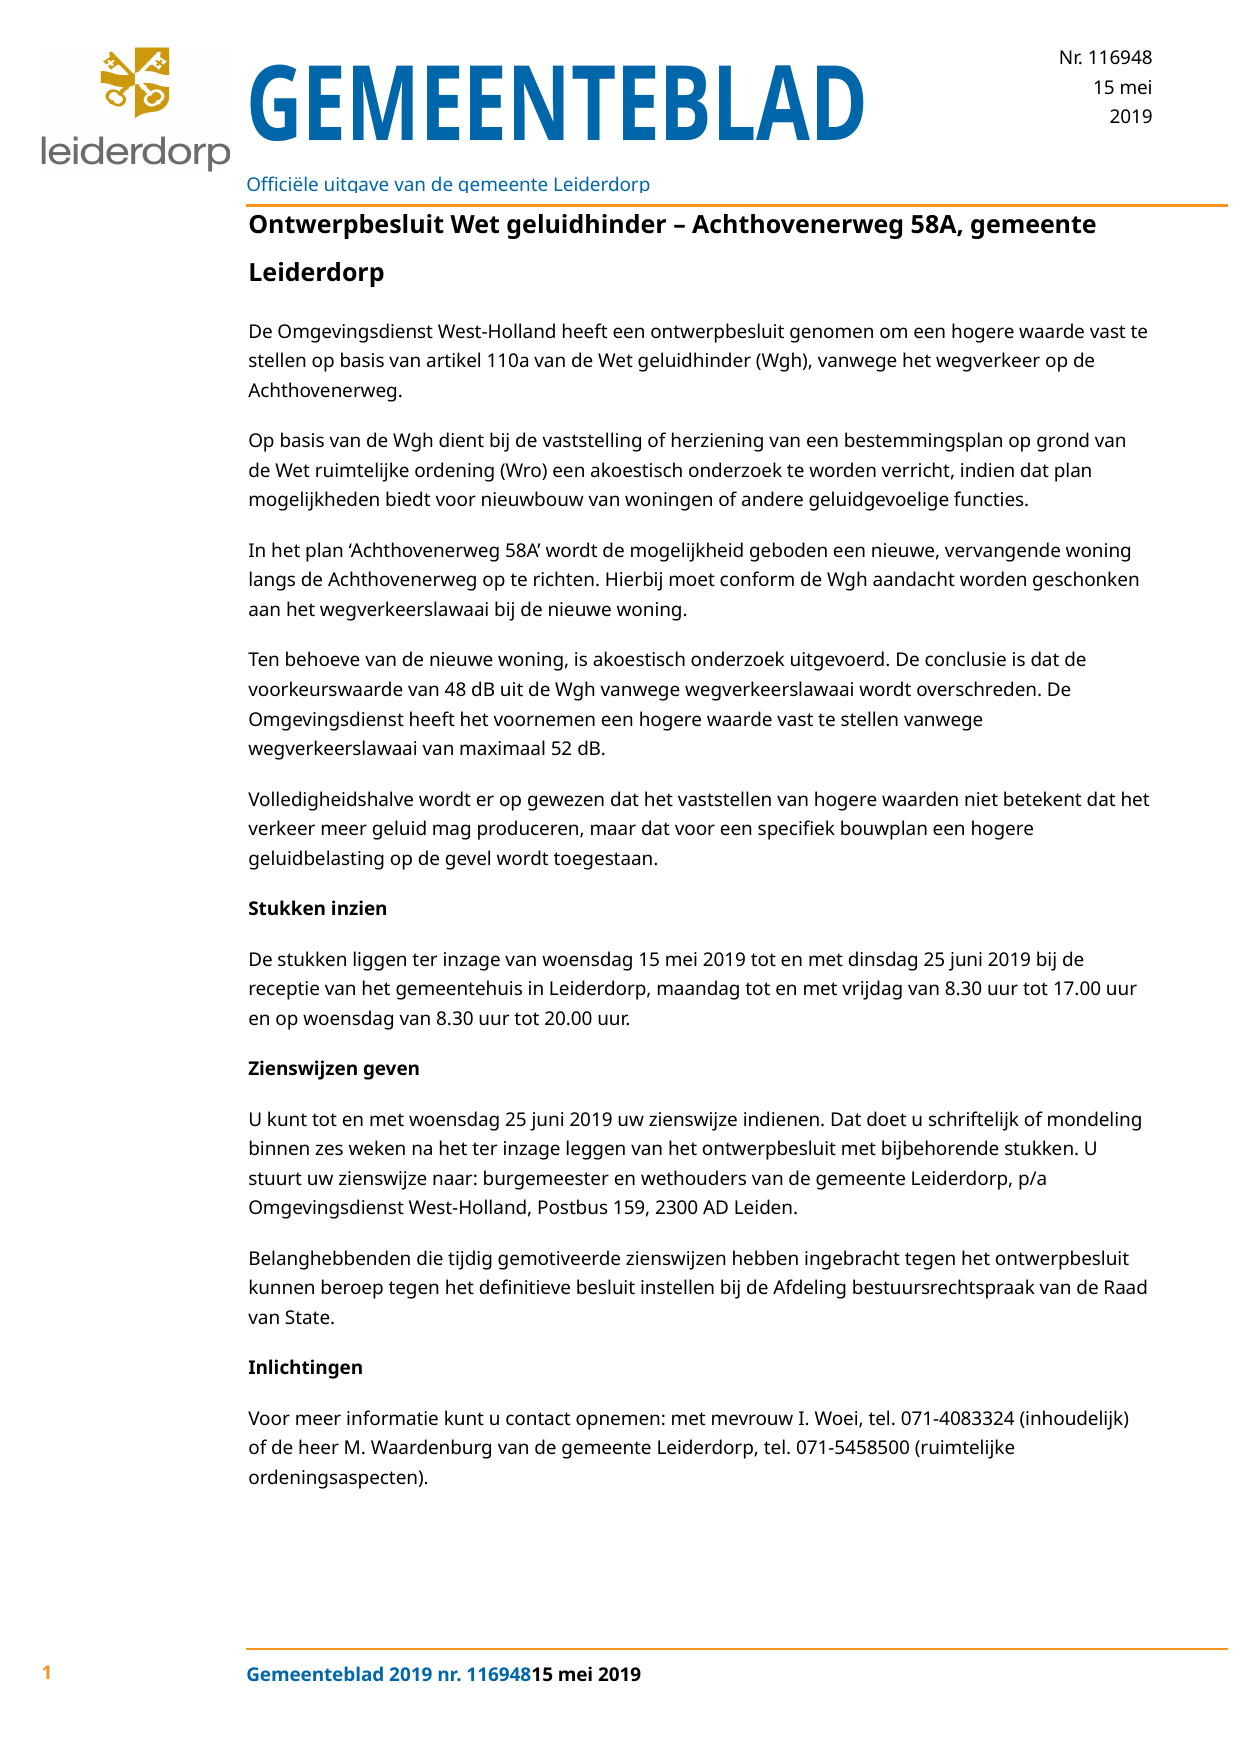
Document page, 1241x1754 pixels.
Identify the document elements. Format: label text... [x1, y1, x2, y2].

text Zienswijzen geven [248, 1055, 1152, 1081]
text Ontwerpbesluit Wet geluidhinder – Achthovenerweg 58A, gemeente Leiderdorp [248, 207, 1152, 288]
text De stukken liggen ter inzage van woensdag 15 mei 2019 tot en met dinsdag 25 juni 2019 bij de receptie van het gemeentehuis in Leiderdorp, maandag tot en met vrijdag van 8.30 uur tot 17.00 uur en op woensdag van 8.30 uur tot 20.00 uur. [248, 946, 1152, 1031]
text Belanghebbenden die tijdig gemotiveerde zienswijzen hebben ingebracht tegen het ontwerpbesluit kunnen beroep tegen het definitieve besluit instellen bij de Afdeling bestuursrechtspraak van de Raad van State. [248, 1245, 1152, 1330]
text Voor meer informatie kunt u contact opnemen: met mevrouw I. Woei, tel. 071-4083324 (inhoudelijk) of de heer M. Waardenburg van de gemeente Leiderdorp, tel. 071-5458500 (ruimtelijke ordeningsaspecten). [248, 1405, 1152, 1490]
text Ten behoeve van de nieuwe woning, is akoestisch onderzoek uitgevoerd. De conclusie is dat de voorkeurswaarde van 48 dB uit de Wgh vanwege wegverkeerslawaai wordt overschreden. De Omgevingsdienst heeft het voornemen een hogere waarde vast te stellen vanwege wegverkeerslawaai van maximaal 52 dB. [248, 647, 1152, 761]
text U kunt tot en met woensdag 25 juni 2019 uw zienswijze indienen. Dat doet u schriftelijk of mondeling binnen zes weken na het ter inzage leggen van het ontwerpbesluit met bijbehorende stukken. U stuurt uw zienswijze naar: burgemeester en wethouders van de gemeente Leiderdorp, p/a Omgevingsdienst West-Holland, Postbus 159, 2300 AD Leiden. [248, 1106, 1152, 1220]
text De Omgevingsdienst West-Holland heeft een ontwerpbesluit genomen om een hogere waarde vast te stellen op basis van artikel 110a van de Wet geluidhinder (Wgh), vanwege het wegverkeer op de Achthovenerweg. [248, 318, 1152, 403]
text Op basis van de Wgh dient bij de vaststelling of herziening van een bestemmingsplan op grond van de Wet ruimtelijke ordening (Wro) een akoestisch onderzoek te worden verricht, indien dat plan mogelijkheden biedt voor nieuwbouw van woningen of andere geluidgevoelige functies. [248, 427, 1152, 512]
text Volledigheidshalve wordt er op gewezen dat het vaststellen van hogere waarden niet betekent dat het verkeer meer geluid mag produceren, maar dat voor een specifiek bouwplan een hogere geluidbelasting op de gevel wordt toegestaan. [248, 786, 1152, 871]
text In het plan ‘Achthovenerweg 58A’ wordt de mogelijkheid geboden een nieuwe, vervangende woning langs de Achthovenerweg op te richten. Hierbij moet conform de Wgh aandacht worden geschonken aan het wegverkeerslawaai bij de nieuwe woning. [248, 537, 1152, 622]
picture [41, 47, 231, 172]
text Stukken inzien [248, 895, 1152, 921]
text Inlichtingen [248, 1354, 1152, 1380]
